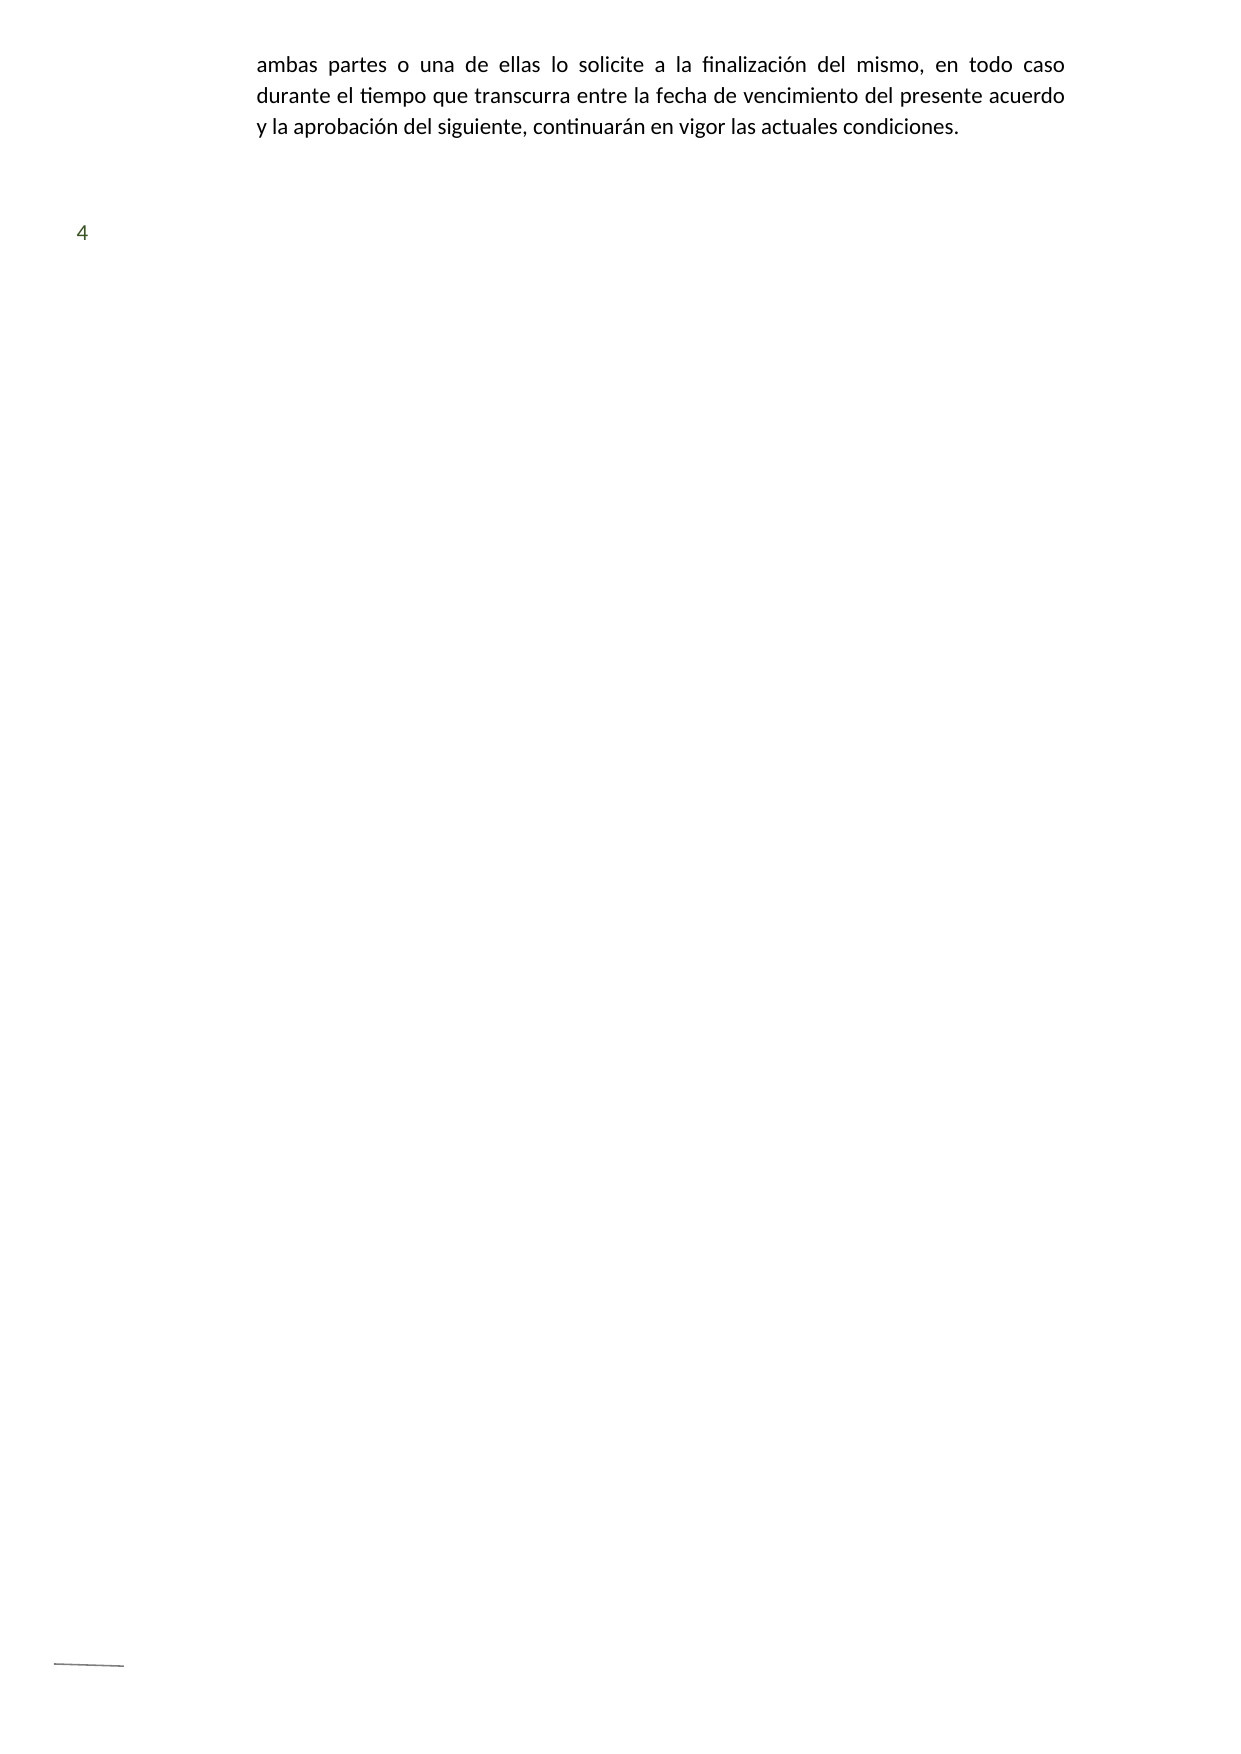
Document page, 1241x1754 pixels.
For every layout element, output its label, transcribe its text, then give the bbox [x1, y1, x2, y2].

list ambas partes o una de ellas lo solicite a la finalización del mismo, en todo caso durante el tiempo que transcurra entre la fecha de vencimiento del presente acuerdo y la aprobación del siguiente, continuarán en vigor las actuales condiciones. [219, 50, 1066, 140]
text 4 [76, 220, 1066, 246]
